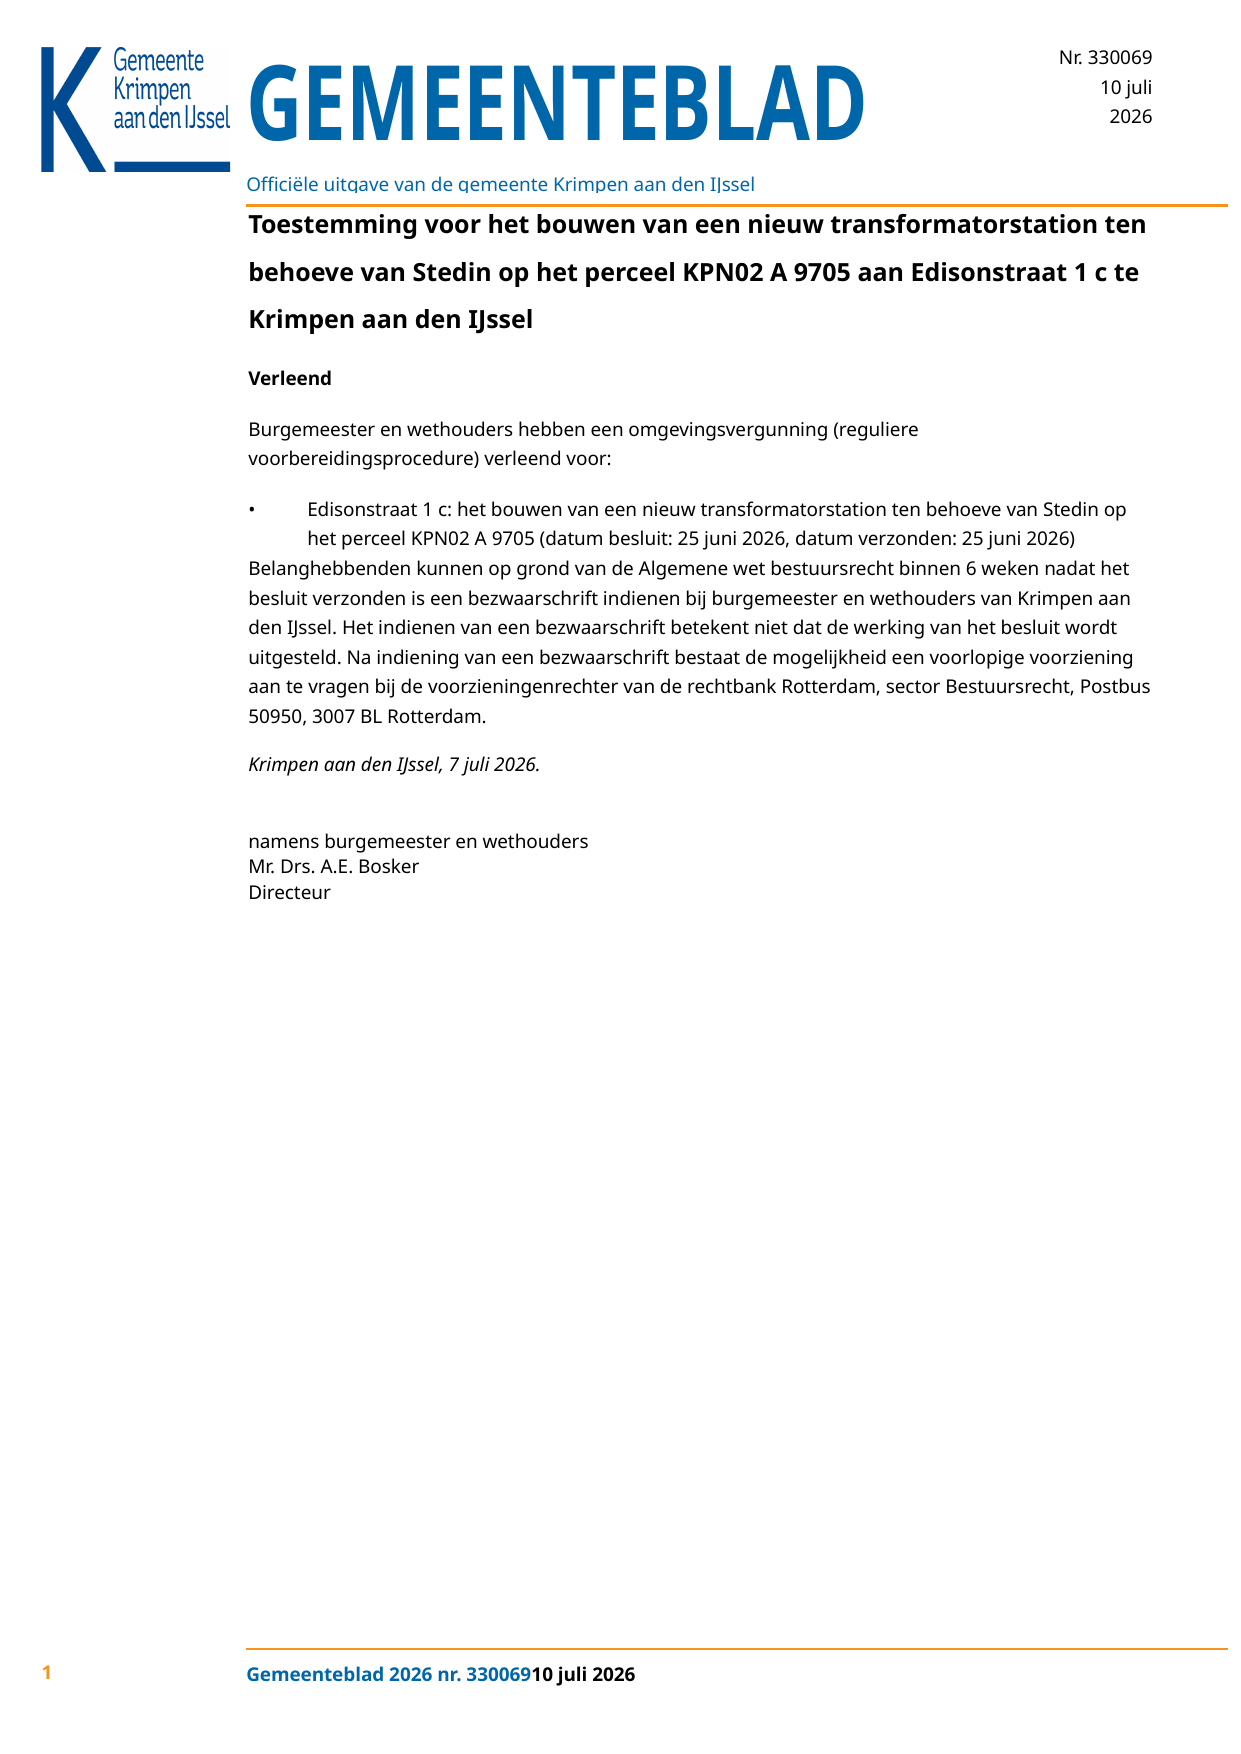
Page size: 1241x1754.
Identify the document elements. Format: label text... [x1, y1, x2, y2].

text Directeur [248, 879, 1152, 905]
text namens burgemeester en wethouders [248, 828, 1152, 854]
text Mr. Drs. A.E. Bosker [248, 854, 1152, 879]
text Krimpen aan den IJssel, 7 juli 2026. [248, 751, 1152, 777]
text Burgemeester en wethouders hebben een omgevingsvergunning (reguliere voorbereidingsprocedure) verleend voor: [248, 416, 1152, 471]
picture [41, 47, 231, 172]
text Verleend [248, 366, 1152, 391]
text Belanghebbenden kunnen op grond van de Algemene wet bestuursrecht binnen 6 weken nadat het besluit verzonden is een bezwaarschrift indienen bij burgemeester en wethouders van Krimpen aan den IJssel. Het indienen van een bezwaarschrift betekent niet dat de werking van het besluit wordt uitgesteld. Na indiening van een bezwaarschrift bestaat de mogelijkheid een voorlopige voorziening aan te vragen bij de voorzieningenrechter van de rechtbank Rotterdam, sector Bestuursrecht, Postbus 50950, 3007 BL Rotterdam. [248, 555, 1152, 729]
text Toestemming voor het bouwen van een nieuw transformatorstation ten behoeve van Stedin op het perceel KPN02 A 9705 aan Edisonstraat 1 c te Krimpen aan den IJssel [248, 207, 1152, 336]
list Edisonstraat 1 c: het bouwen van een nieuw transformatorstation ten behoeve van Stedin op het perceel KPN02 A 9705 (datum besluit: 25 juni 2026, datum verzonden: 25 juni 2026) [248, 496, 1152, 551]
